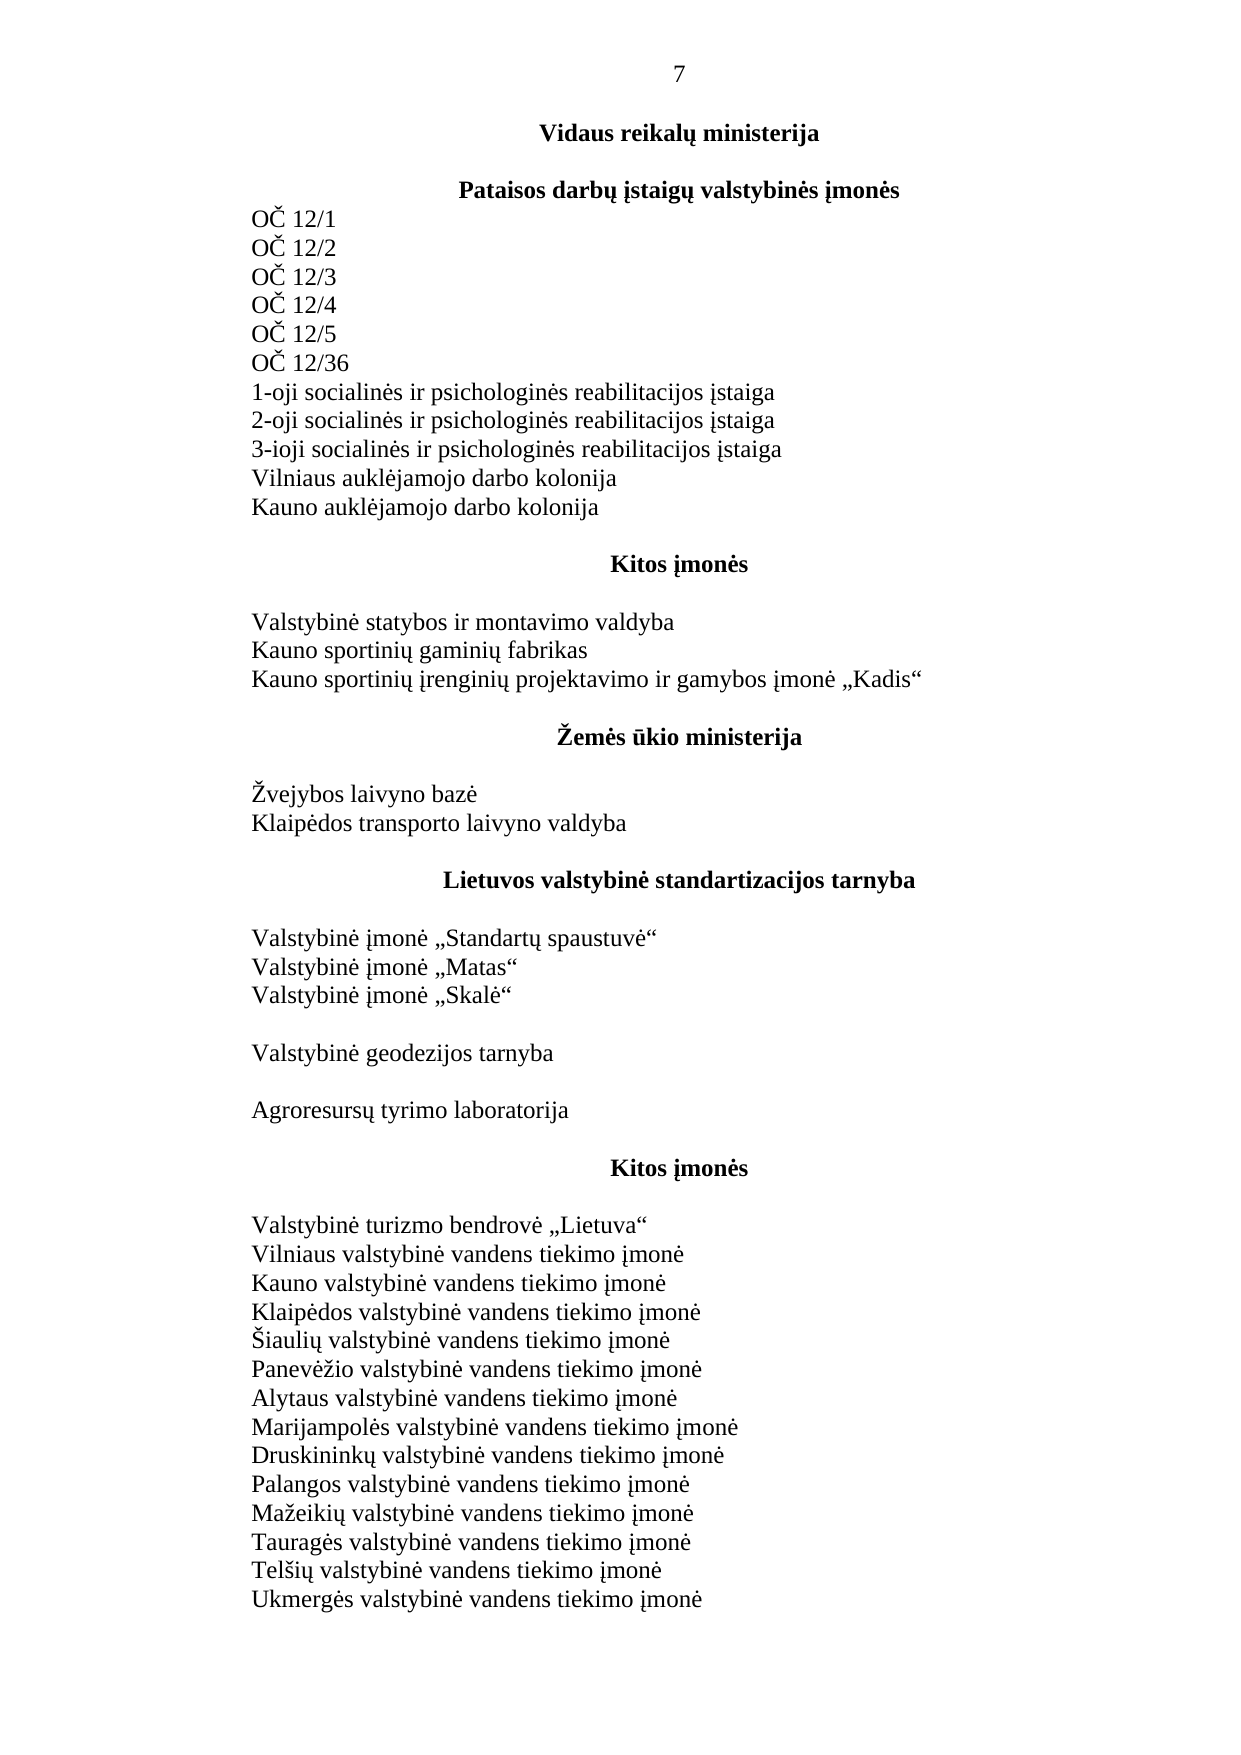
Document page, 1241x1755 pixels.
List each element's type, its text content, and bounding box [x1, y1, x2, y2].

text Šiaulių valstybinė vandens tiekimo įmonė [177, 1326, 1181, 1354]
text Marijampolės valstybinė vandens tiekimo įmonė [177, 1412, 1181, 1441]
text OČ 12/4 [177, 291, 1181, 319]
text Vidaus reikalų ministerija [177, 118, 1181, 147]
text Tauragės valstybinė vandens tiekimo įmonė [177, 1527, 1181, 1556]
text Agroresursų tyrimo laboratorija [177, 1096, 1181, 1124]
text Telšių valstybinė vandens tiekimo įmonė [177, 1556, 1181, 1584]
text 3-ioji socialinės ir psichologinės reabilitacijos įstaiga [177, 434, 1181, 463]
text Valstybinė turizmo bendrovė „Lietuva“ [177, 1211, 1181, 1239]
text Valstybinė įmonė „Standartų spaustuvė“ [177, 923, 1181, 952]
text 1-oji socialinės ir psichologinės reabilitacijos įstaiga [177, 377, 1181, 406]
text OČ 12/3 [177, 262, 1181, 291]
text Vilniaus auklėjamojo darbo kolonija [177, 463, 1181, 492]
text Kauno valstybinė vandens tiekimo įmonė [177, 1268, 1181, 1297]
text Alytaus valstybinė vandens tiekimo įmonė [177, 1383, 1181, 1412]
text Kitos įmonės [177, 1153, 1181, 1182]
text OČ 12/1 [177, 204, 1181, 233]
text Valstybinė statybos ir montavimo valdyba [177, 607, 1181, 636]
text Lietuvos valstybinė standartizacijos tarnyba [177, 866, 1181, 894]
text Ukmergės valstybinė vandens tiekimo įmonė [177, 1584, 1181, 1613]
text Kauno auklėjamojo darbo kolonija [177, 492, 1181, 521]
text Klaipėdos valstybinė vandens tiekimo įmonė [177, 1297, 1181, 1326]
text OČ 12/2 [177, 233, 1181, 262]
text Palangos valstybinė vandens tiekimo įmonė [177, 1469, 1181, 1498]
text Kauno sportinių gaminių fabrikas [177, 636, 1181, 664]
text Druskininkų valstybinė vandens tiekimo įmonė [177, 1441, 1181, 1469]
text Pataisos darbų įstaigų valstybinės įmonės [177, 176, 1181, 204]
text OČ 12/5 [177, 319, 1181, 348]
text 2-oji socialinės ir psichologinės reabilitacijos įstaiga [177, 406, 1181, 434]
text Klaipėdos transporto laivyno valdyba [177, 808, 1181, 837]
text Valstybinė geodezijos tarnyba [177, 1038, 1181, 1067]
text Žvejybos laivyno bazė [177, 779, 1181, 808]
text Kitos įmonės [177, 549, 1181, 578]
text Kauno sportinių įrenginių projektavimo ir gamybos įmonė „Kadis“ [177, 664, 1181, 693]
text Panevėžio valstybinė vandens tiekimo įmonė [177, 1354, 1181, 1383]
text Mažeikių valstybinė vandens tiekimo įmonė [177, 1498, 1181, 1527]
text Valstybinė įmonė „Matas“ [177, 952, 1181, 981]
text Vilniaus valstybinė vandens tiekimo įmonė [177, 1239, 1181, 1268]
text OČ 12/36 [177, 348, 1181, 377]
text Žemės ūkio ministerija [177, 722, 1181, 751]
text Valstybinė įmonė „Skalė“ [177, 981, 1181, 1009]
